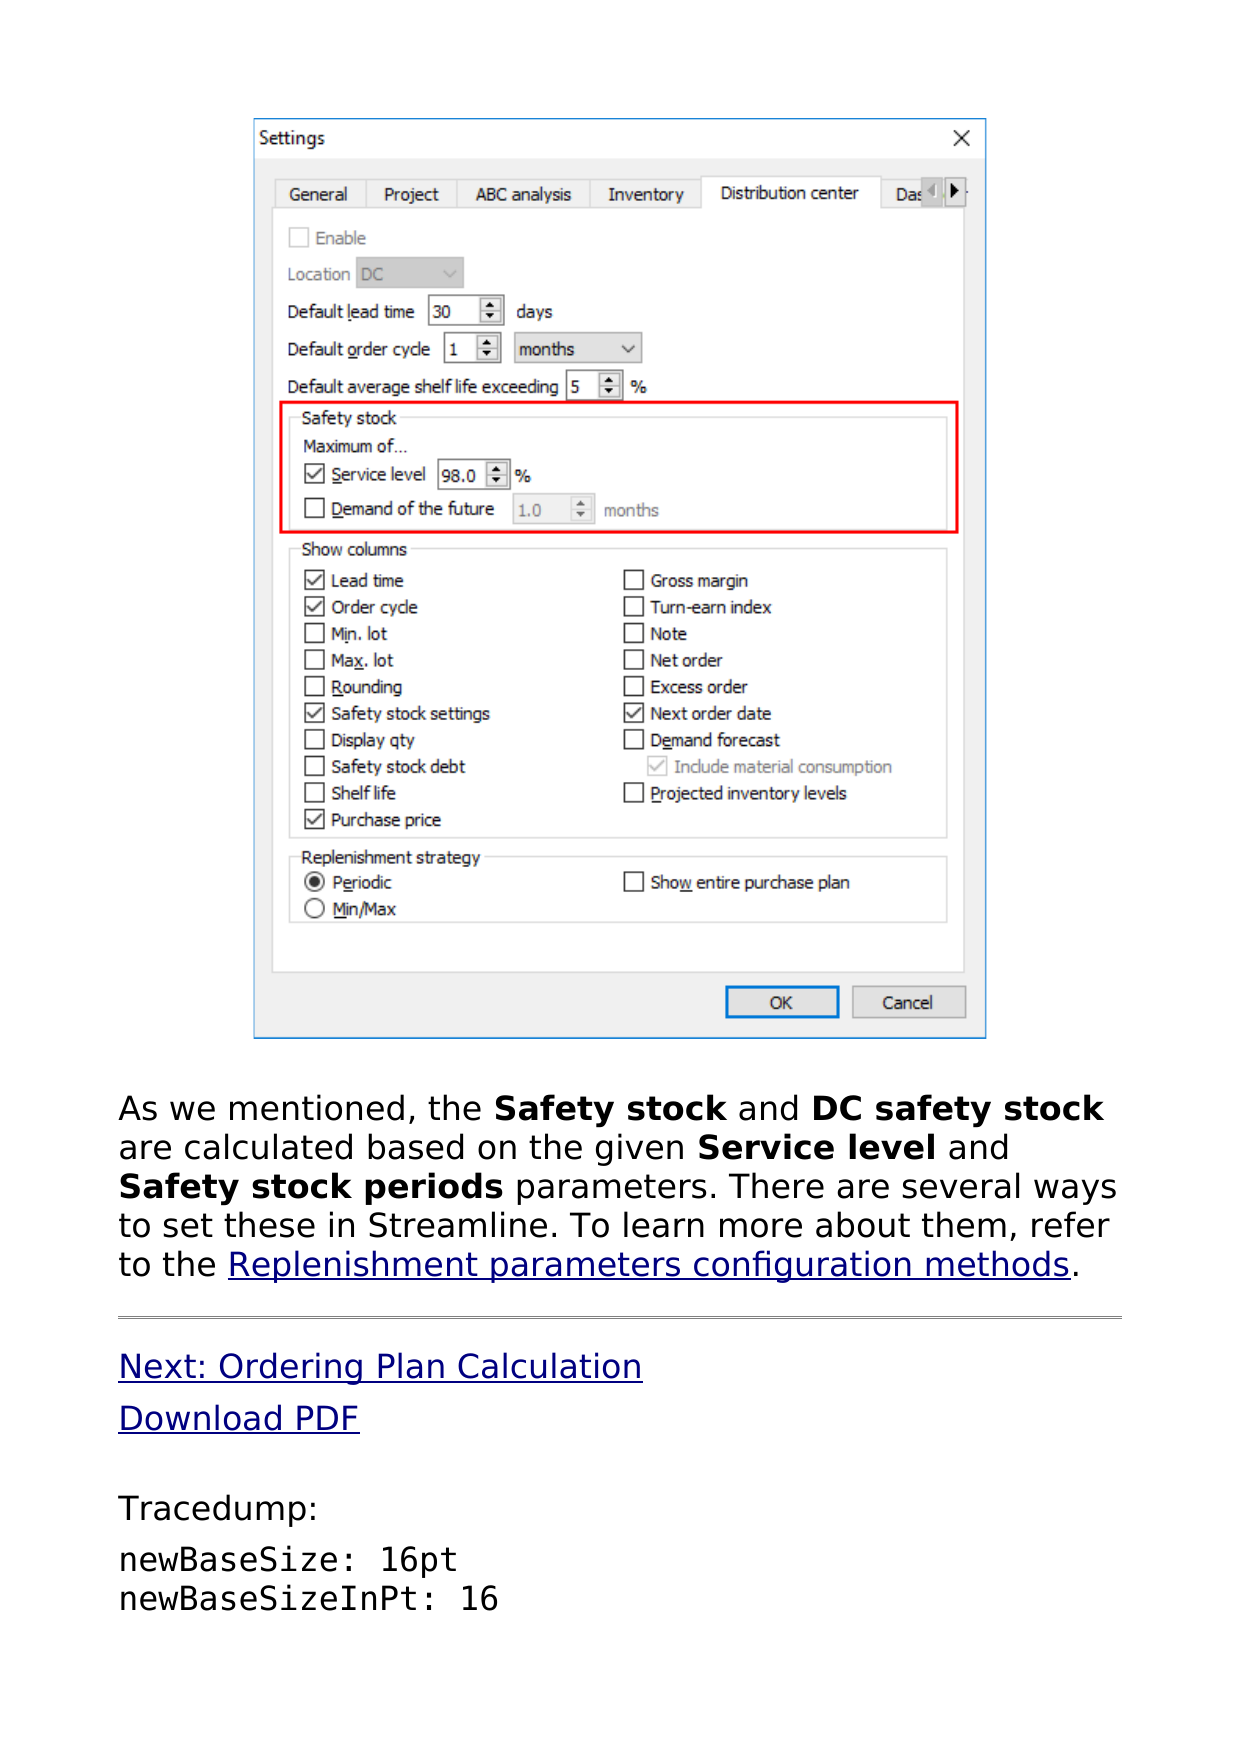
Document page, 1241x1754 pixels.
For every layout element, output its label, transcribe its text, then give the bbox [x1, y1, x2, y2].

text Next: Ordering Plan Calculation [118, 1348, 1122, 1387]
picture [253, 118, 987, 1039]
text As we mentioned, the Safety stock and DC safety stock are calculated based on the given Service level and Safety stock periods parameters. There are several ways to set these in Streamline. To learn more about them, refer to the Replenishment parameters configuration methods. [118, 1090, 1122, 1284]
text Download PDF [118, 1399, 1122, 1438]
text newBaseSize: 16pt newBaseSizeInPt: 16 [118, 1541, 1122, 1618]
text Tracedump: [118, 1450, 1122, 1528]
